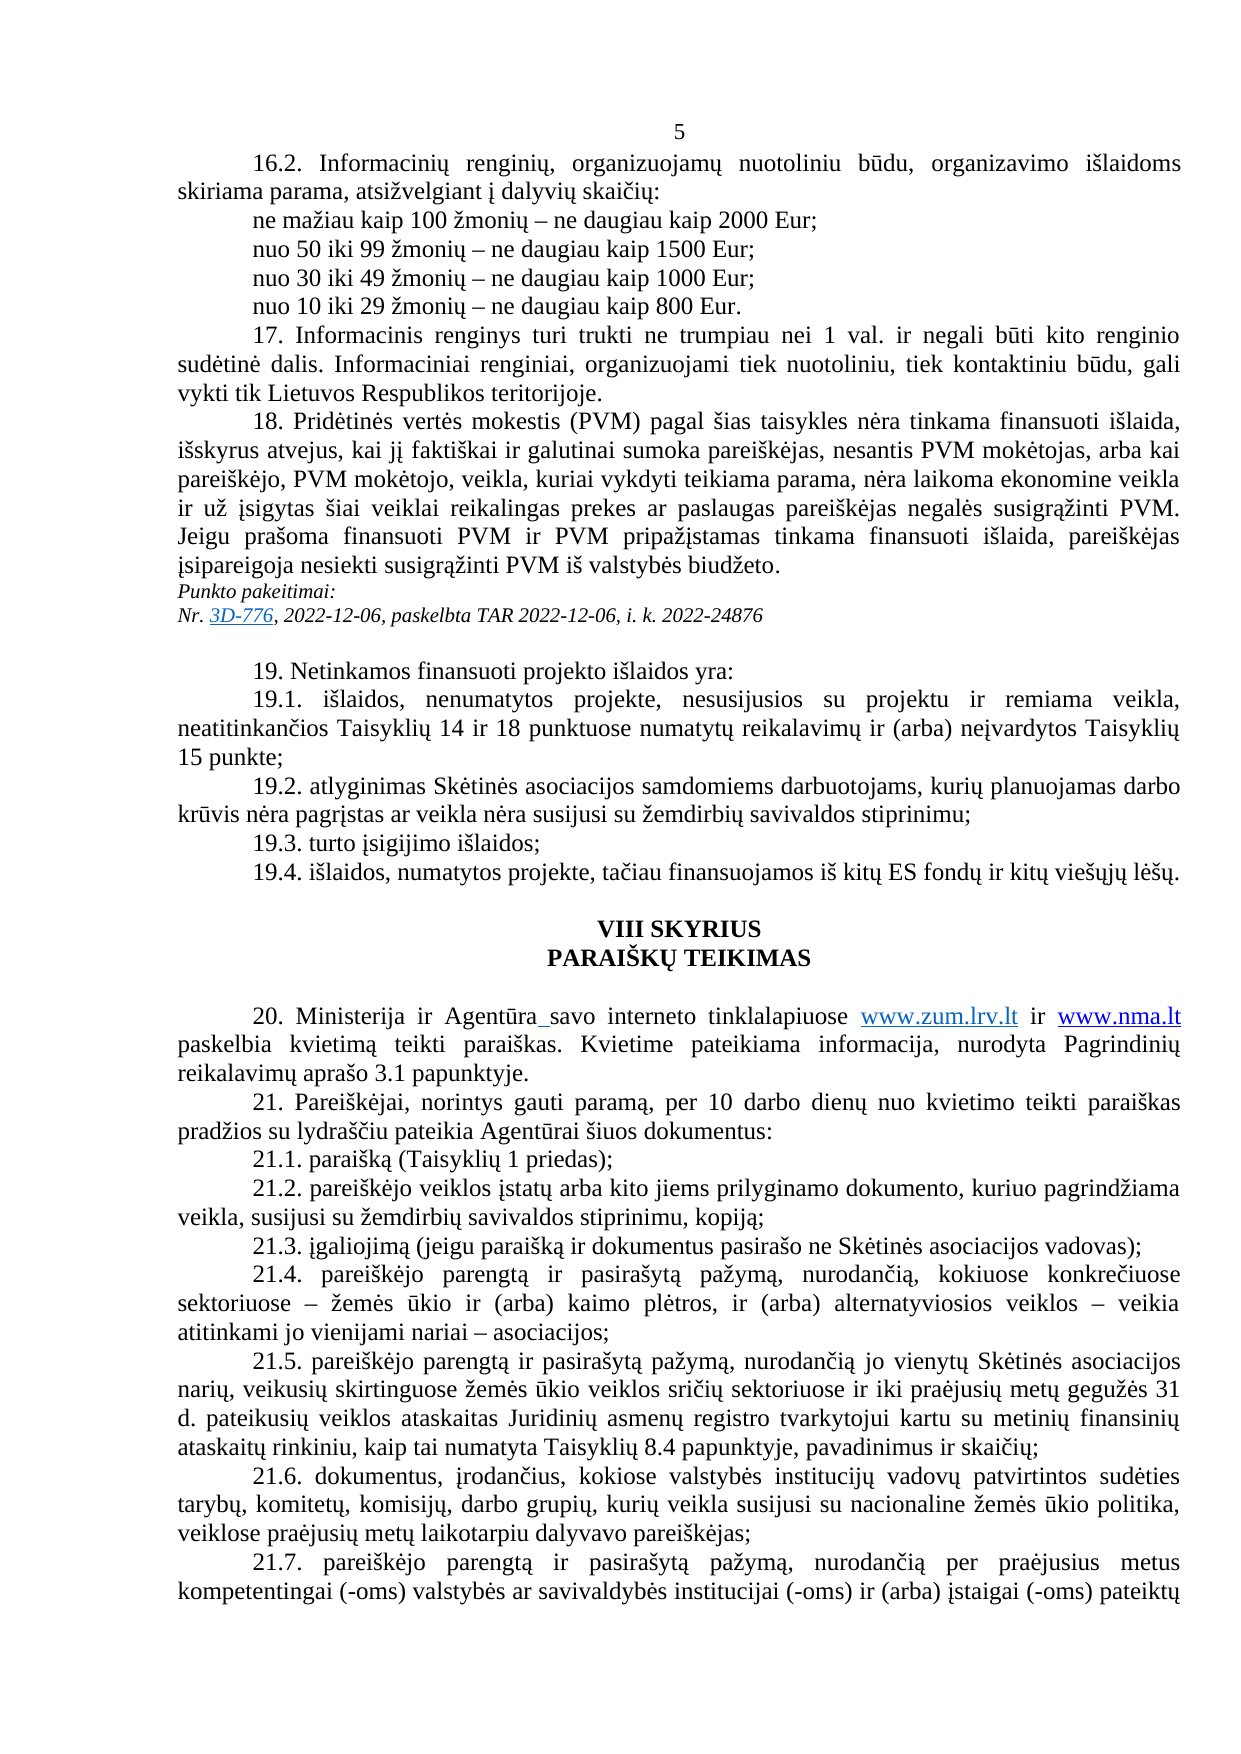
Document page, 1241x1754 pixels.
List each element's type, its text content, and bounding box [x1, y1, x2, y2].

text ne mažiau kaip 100 žmonių – ne daugiau kaip 2000 Eur; [177, 205, 1181, 234]
text nuo 10 iki 29 žmonių – ne daugiau kaip 800 Eur. [177, 291, 1181, 320]
text 19.4. išlaidos, numatytos projekte, tačiau finansuojamos iš kitų ES fondų ir kitų viešųjų lėšų. [177, 857, 1181, 886]
text 21.2. pareiškėjo veiklos įstatų arba kito jiems prilyginamo dokumento, kuriuo pagrindžiama veikla, susijusi su žemdirbių savivaldos stiprinimu, kopiją; [177, 1173, 1181, 1231]
text Punkto pakeitimai: [177, 579, 1181, 603]
text 19. Netinkamos finansuoti projekto išlaidos yra: [177, 656, 1181, 684]
text 21.5. pareiškėjo parengtą ir pasirašytą pažymą, nurodančią jo vienytų Skėtinės asociacijos narių, veikusių skirtinguose žemės ūkio veiklos sričių sektoriuose ir iki praėjusių metų gegužės 31 d. pateikusių veiklos ataskaitas Juridinių asmenų registro tvarkytojui kartu su metinių finansinių ataskaitų rinkiniu, kaip tai numatyta Taisyklių 8.4 papunktyje, pavadinimus ir skaičių; [177, 1346, 1181, 1461]
text nuo 30 iki 49 žmonių – ne daugiau kaip 1000 Eur; [177, 263, 1181, 291]
text 21.4. pareiškėjo parengtą ir pasirašytą pažymą, nurodančią, kokiuose konkrečiuose sektoriuose – žemės ūkio ir (arba) kaimo plėtros, ir (arba) alternatyviosios veiklos – veikia atitinkami jo vienijami nariai – asociacijos; [177, 1259, 1181, 1346]
text 21.3. įgaliojimą (jeigu paraišką ir dokumentus pasirašo ne Skėtinės asociacijos vadovas); [177, 1231, 1181, 1259]
text 21.7. pareiškėjo parengtą ir pasirašytą pažymą, nurodančią per praėjusius metus kompetentingai (-oms) valstybės ar savivaldybės institucijai (-oms) ir (arba) įstaigai (-oms) pateiktų [177, 1547, 1181, 1604]
text 19.3. turto įsigijimo išlaidos; [177, 828, 1181, 857]
text 18. Pridėtinės vertės mokestis (PVM) pagal šias taisykles nėra tinkama finansuoti išlaida, išskyrus atvejus, kai jį faktiškai ir galutinai sumoka pareiškėjas, nesantis PVM mokėtojas, arba kai pareiškėjo, PVM mokėtojo, veikla, kuriai vykdyti teikiama parama, nėra laikoma ekonomine veikla ir už įsigytas šiai veiklai reikalingas prekes ar paslaugas pareiškėjas negalės susigrąžinti PVM. Jeigu prašoma finansuoti PVM ir PVM pripažįstamas tinkama finansuoti išlaida, pareiškėjas įsipareigoja nesiekti susigrąžinti PVM iš valstybės biudžeto. [177, 406, 1181, 579]
text 21.6. dokumentus, įrodančius, kokiose valstybės institucijų vadovų patvirtintos sudėties tarybų, komitetų, komisijų, darbo grupių, kurių veikla susijusi su nacionaline žemės ūkio politika, veiklose praėjusių metų laikotarpiu dalyvavo pareiškėjas; [177, 1461, 1181, 1547]
text 19.2. atlyginimas Skėtinės asociacijos samdomiems darbuotojams, kurių planuojamas darbo krūvis nėra pagrįstas ar veikla nėra susijusi su žemdirbių savivaldos stiprinimu; [177, 771, 1181, 828]
text 16.2. Informacinių renginių, organizuojamų nuotoliniu būdu, organizavimo išlaidoms skiriama parama, atsižvelgiant į dalyvių skaičių: [177, 148, 1181, 205]
text 19.1. išlaidos, nenumatytos projekte, nesusijusios su projektu ir remiama veikla, neatitinkančios Taisyklių 14 ir 18 punktuose numatytų reikalavimų ir (arba) neįvardytos Taisyklių 15 punkte; [177, 684, 1181, 771]
text nuo 50 iki 99 žmonių – ne daugiau kaip 1500 Eur; [177, 234, 1181, 263]
text 17. Informacinis renginys turi trukti ne trumpiau nei 1 val. ir negali būti kito renginio sudėtinė dalis. Informaciniai renginiai, organizuojami tiek nuotoliniu, tiek kontaktiniu būdu, gali vykti tik Lietuvos Respublikos teritorijoje. [177, 320, 1181, 406]
text VIII SKYRIUS [177, 914, 1181, 943]
text Nr. 3D-776, 2022-12-06, paskelbta TAR 2022-12-06, i. k. 2022-24876 [177, 603, 1181, 627]
text PARAIŠKŲ TEIKIMAS [177, 943, 1181, 972]
text 21. Pareiškėjai, norintys gauti paramą, per 10 darbo dienų nuo kvietimo teikti paraiškas pradžios su lydraščiu pateikia Agentūrai šiuos dokumentus: [177, 1087, 1181, 1144]
text 21.1. paraišką (Taisyklių 1 priedas); [177, 1144, 1181, 1173]
text 20. Ministerija ir Agentūra savo interneto tinklalapiuose www.zum.lrv.lt ir www.nma.lt paskelbia kvietimą teikti paraiškas. Kvietime pateikiama informacija, nurodyta Pagrindinių reikalavimų aprašo 3.1 papunktyje. [177, 1001, 1181, 1087]
